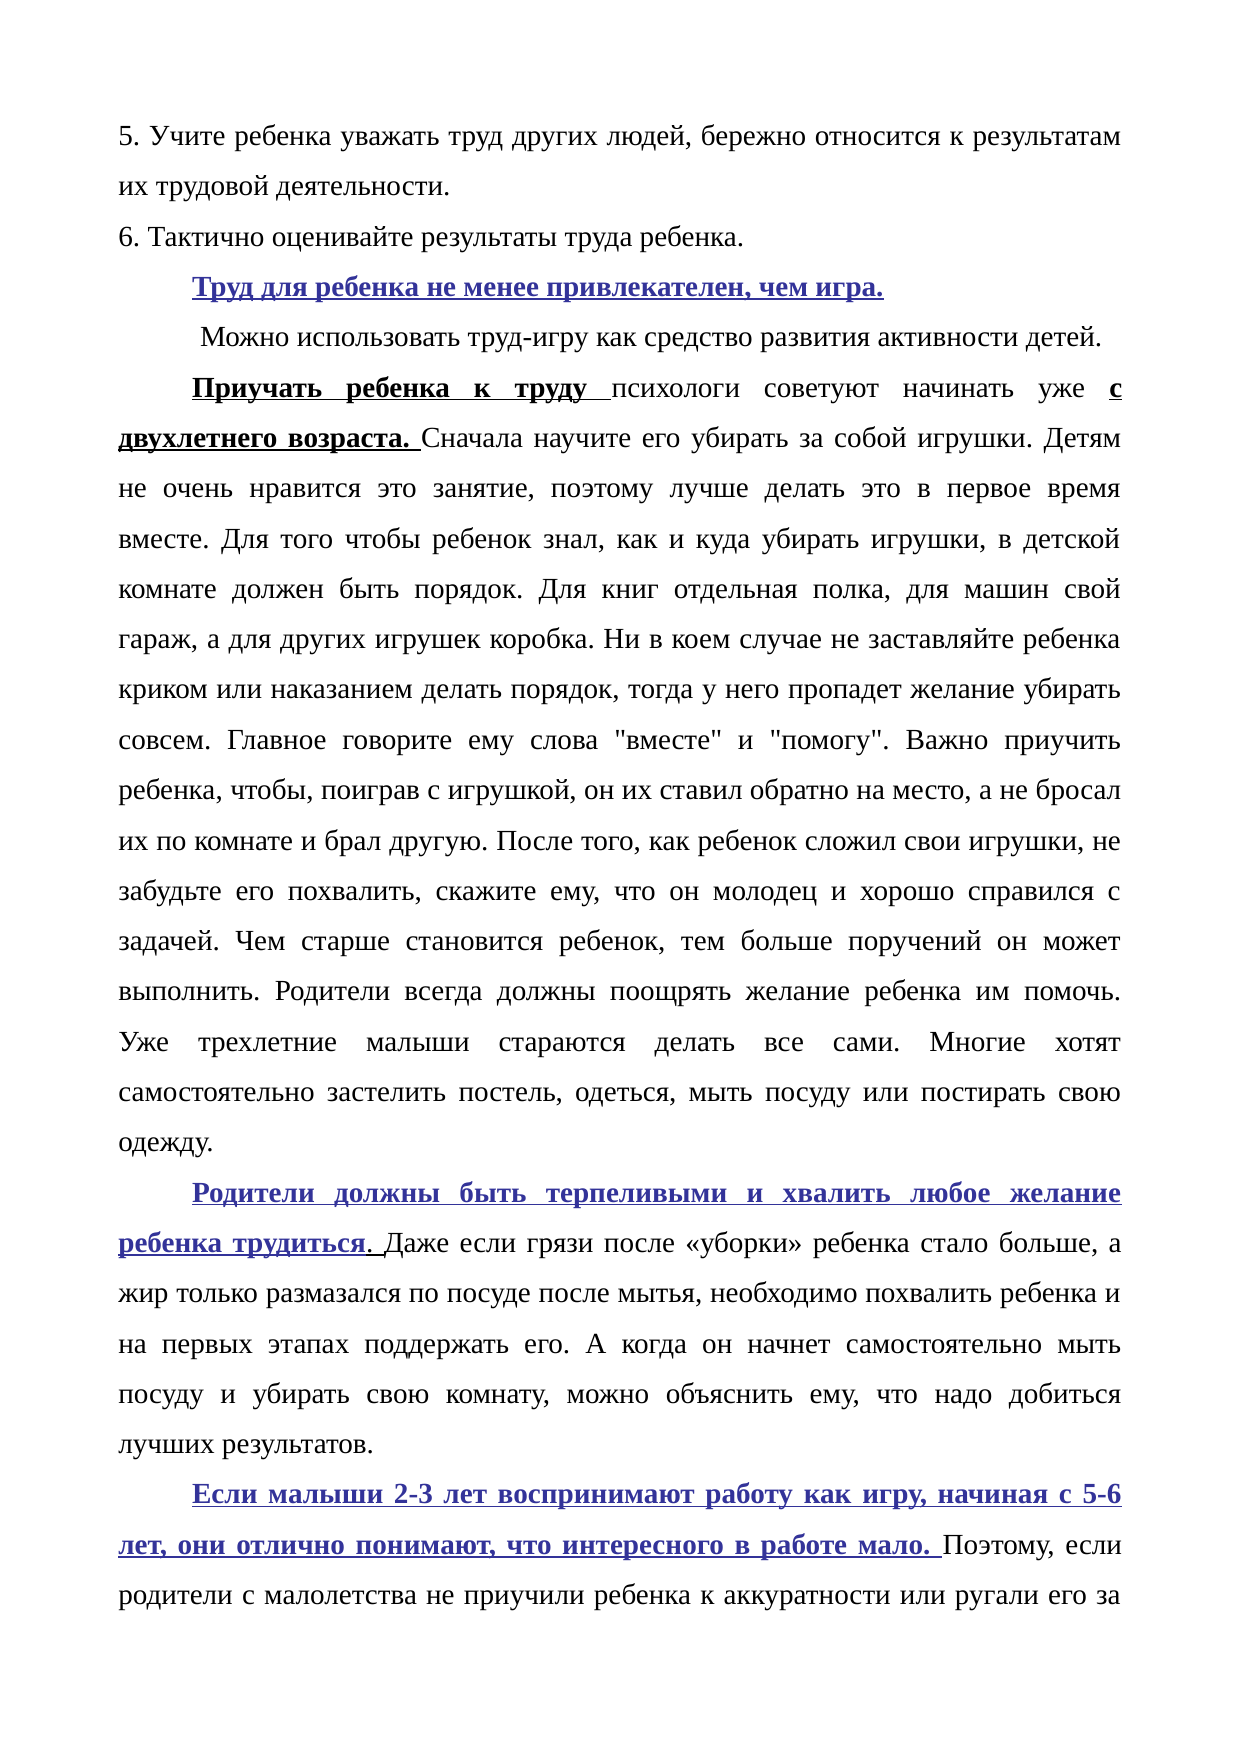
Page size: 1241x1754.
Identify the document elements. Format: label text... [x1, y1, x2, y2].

text Если малыши 2-3 лет воспринимают работу как игру, начиная с 5-6 лет, они отлично понимают, что интересного в работе мало. Поэтому, если родители с малолетства не приучили ребенка к аккуратности или ругали его за [118, 1477, 1122, 1611]
text Приучать ребенка к труду психологи советуют начинать уже с двухлетнего возраста. Сначала научите его убирать за собой игрушки. Детям не очень нравится это занятие, поэтому лучше делать это в первое время вместе. Для того чтобы ребенок знал, как и куда убирать игрушки, в детской комнате должен быть порядок. Для книг отдельная полка, для машин свой гараж, а для других игрушек коробка. Ни в коем случае не заставляйте ребенка криком или наказанием делать порядок, тогда у него пропадет желание убирать совсем. Главное говорите ему слова "вместе" и "помогу". Важно приучить ребенка, чтобы, поиграв с игрушкой, он их ставил обратно на место, а не бросал их по комнате и брал другую. После того, как ребенок сложил свои игрушки, не забудьте его похвалить, скажите ему, что он молодец и хорошо справился с задачей. Чем старше становится ребенок, тем больше поручений он может выполнить. Родители всегда должны поощрять желание ребенка им помочь. Уже трехлетние малыши стараются делать все сами. Многие хотят самостоятельно застелить постель, одеться, мыть посуду или постирать свою одежду. [118, 370, 1122, 1158]
text Можно использовать труд-игру как средство развития активности детей. [118, 319, 1122, 353]
text 6. Тактично оценивайте результаты труда ребенка. [118, 219, 1122, 252]
text Труд для ребенка не менее привлекателен, чем игра. [118, 269, 1122, 303]
text 5. Учите ребенка уважать труд других людей, бережно относится к результатам их трудовой деятельности. [118, 118, 1122, 202]
text Родители должны быть терпеливыми и хвалить любое желание ребенка трудиться. Даже если грязи после «уборки» ребенка стало больше, а жир только размазался по посуде после мытья, необходимо похвалить ребенка и на первых этапах поддержать его. А когда он начнет самостоятельно мыть посуду и убирать свою комнату, можно объяснить ему, что надо добиться лучших результатов. [118, 1175, 1122, 1460]
